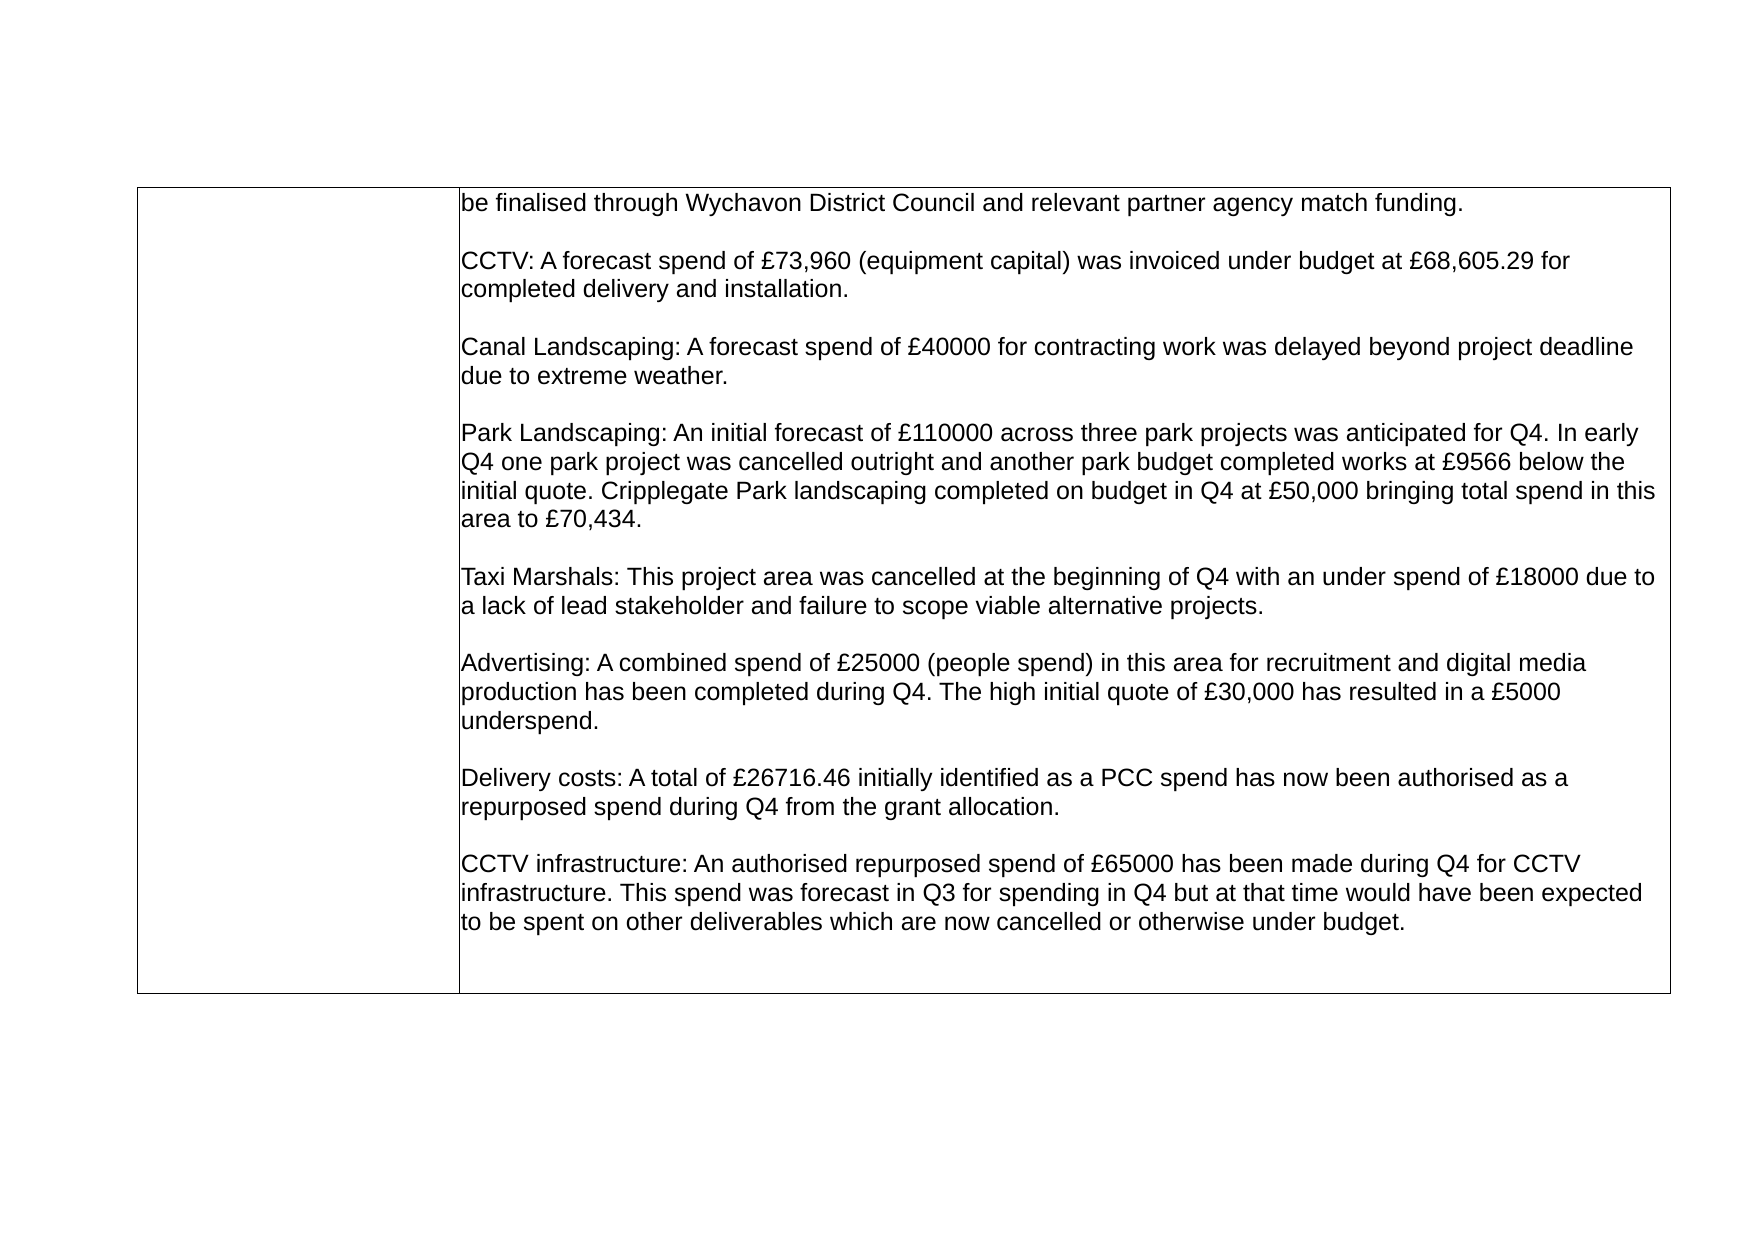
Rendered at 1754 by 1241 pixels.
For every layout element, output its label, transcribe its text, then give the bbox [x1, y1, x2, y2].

table_cell be finalised through Wychavon District Council and relevant partner agency match funding. CCTV: A forecast spend of £73,960 (equipment capital) was invoiced under budget at £68,605.29 for completed delivery and installation. Canal Landscaping: A forecast spend of £40000 for contracting work was delayed beyond project deadline due to extreme weather. Park Landscaping: An initial forecast of £110000 across three park projects was anticipated for Q4. In early Q4 one park project was cancelled outright and another park budget completed works at £9566 below the initial quote. Cripplegate Park landscaping completed on budget in Q4 at £50,000 bringing total spend in this area to £70,434. Taxi Marshals: This project area was cancelled at the beginning of Q4 with an under spend of £18000 due to a lack of lead stakeholder and failure to scope viable alternative projects. Advertising: A combined spend of £25000 (people spend) in this area for recruitment and digital media production has been completed during Q4. The high initial quote of £30,000 has resulted in a £5000 underspend. Delivery costs: A total of £26716.46 initially identified as a PCC spend has now been authorised as a repurposed spend during Q4 from the grant allocation. CCTV infrastructure: An authorised repurposed spend of £65000 has been made during Q4 for CCTV infrastructure. This spend was forecast in Q3 for spending in Q4 but at that time would have been expected to be spent on other deliverables which are now cancelled or otherwise under budget. [460, 188, 1670, 993]
table_cell [138, 188, 459, 993]
